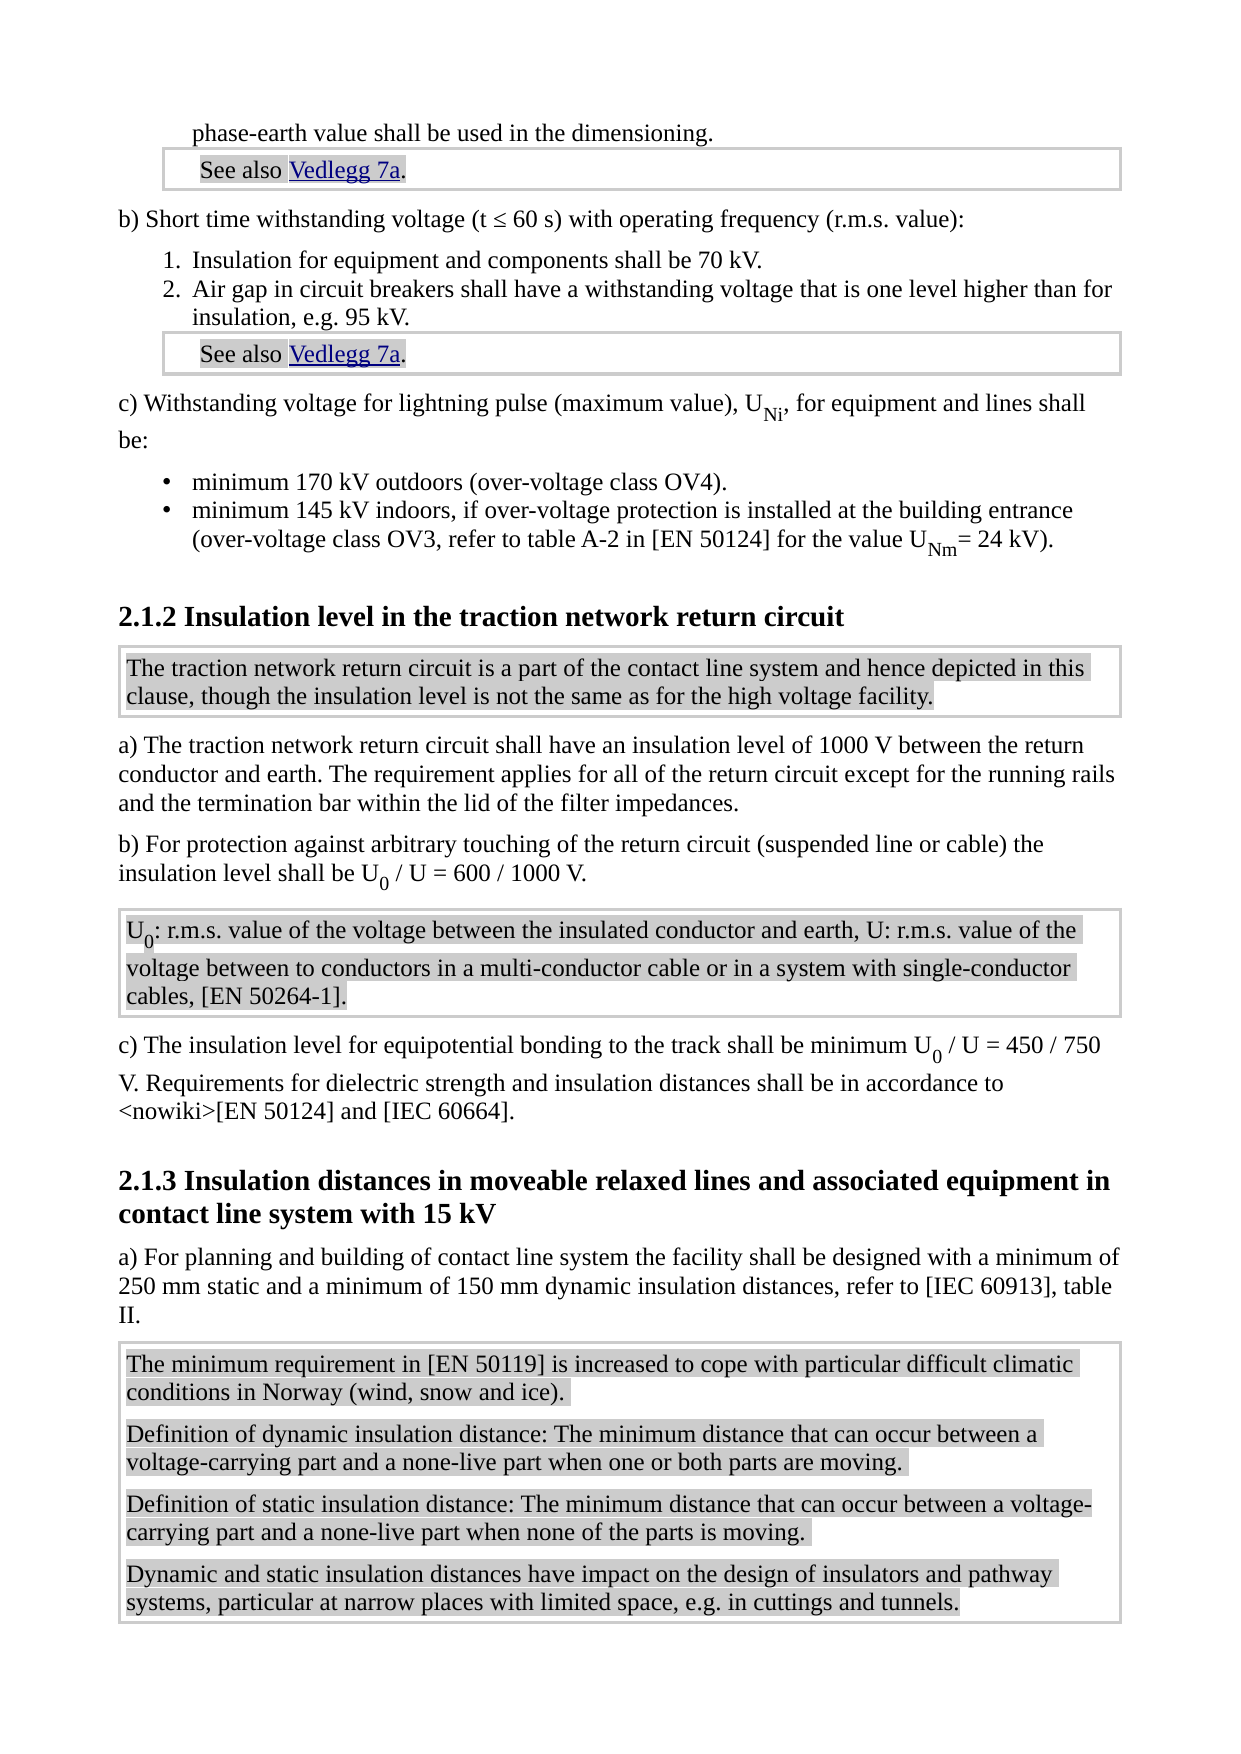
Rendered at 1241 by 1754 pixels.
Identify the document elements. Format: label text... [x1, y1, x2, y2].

list phase-earth value shall be used in the dimensioning. [162, 118, 1122, 147]
text c) Withstanding voltage for lightning pulse (maximum value), UNi, for equipment and lines shall be: [118, 388, 1122, 454]
list Air gap in circuit breakers shall have a withstanding voltage that is one level higher than for insulation, e.g. 95 kV. [162, 274, 1122, 331]
subtitle 2.1.3 Insulation distances in moveable relaxed lines and associated equipment in contact line system with 15 kV [118, 1163, 1122, 1230]
list Insulation for equipment and components shall be 70 kV. [162, 245, 1122, 274]
text c) The insulation level for equipotential bonding to the track shall be minimum U0 / U = 450 / 750 V. Requirements for dielectric strength and insulation distances shall be in accordance to <nowiki>[EN 50124] and [IEC 60664]. [118, 1030, 1122, 1125]
text a) For planning and building of contact line system the facility shall be designed with a minimum of 250 mm static and a minimum of 150 mm dynamic insulation distances, refer to [IEC 60913], table II. [118, 1242, 1122, 1328]
list minimum 170 kV outdoors (over-voltage class OV4). [162, 467, 1122, 495]
subtitle 2.1.2 Insulation level in the traction network return circuit [118, 599, 1122, 632]
text The minimum requirement in [EN 50119] is increased to cope with particular difficult climatic conditions in Norway (wind, snow and ice). [121, 1344, 1119, 1406]
text b) For protection against arbitrary touching of the return circuit (suspended line or cable) the insulation level shall be U0 / U = 600 / 1000 V. [118, 829, 1122, 895]
list See also Vedlegg 7a. [165, 150, 1119, 188]
list minimum 145 kV indoors, if over-voltage protection is installed at the building entrance (over-voltage class OV3, refer to table A-2 in [EN 50124] for the value UNm= 24 kV). [162, 495, 1122, 561]
list See also Vedlegg 7a. [165, 334, 1119, 372]
text a) The traction network return circuit shall have an insulation level of 1000 V between the return conductor and earth. The requirement applies for all of the return circuit except for the running rails and the termination bar within the lid of the filter impedances. [118, 730, 1122, 817]
text Definition of static insulation distance: The minimum distance that can occur between a voltage-carrying part and a none-live part when none of the parts is moving. [121, 1481, 1119, 1546]
text The traction network return circuit is a part of the contact line system and hence depicted in this clause, though the insulation level is not the same as for the high voltage facility. [121, 648, 1119, 715]
text Dynamic and static insulation distances have impact on the design of insulators and pathway systems, particular at narrow places with limited space, e.g. in cuttings and tunnels. [121, 1551, 1119, 1621]
text Definition of dynamic insulation distance: The minimum distance that can occur between a voltage-carrying part and a none-live part when one or both parts are moving. [121, 1411, 1119, 1476]
text U0: r.m.s. value of the voltage between the insulated conductor and earth, U: r.m.s. value of the voltage between to conductors in a multi-conductor cable or in a system with single-conductor cables, [EN 50264-1]. [121, 911, 1119, 1015]
text b) Short time withstanding voltage (t ≤ 60 s) with operating frequency (r.m.s. value): [118, 204, 1122, 232]
